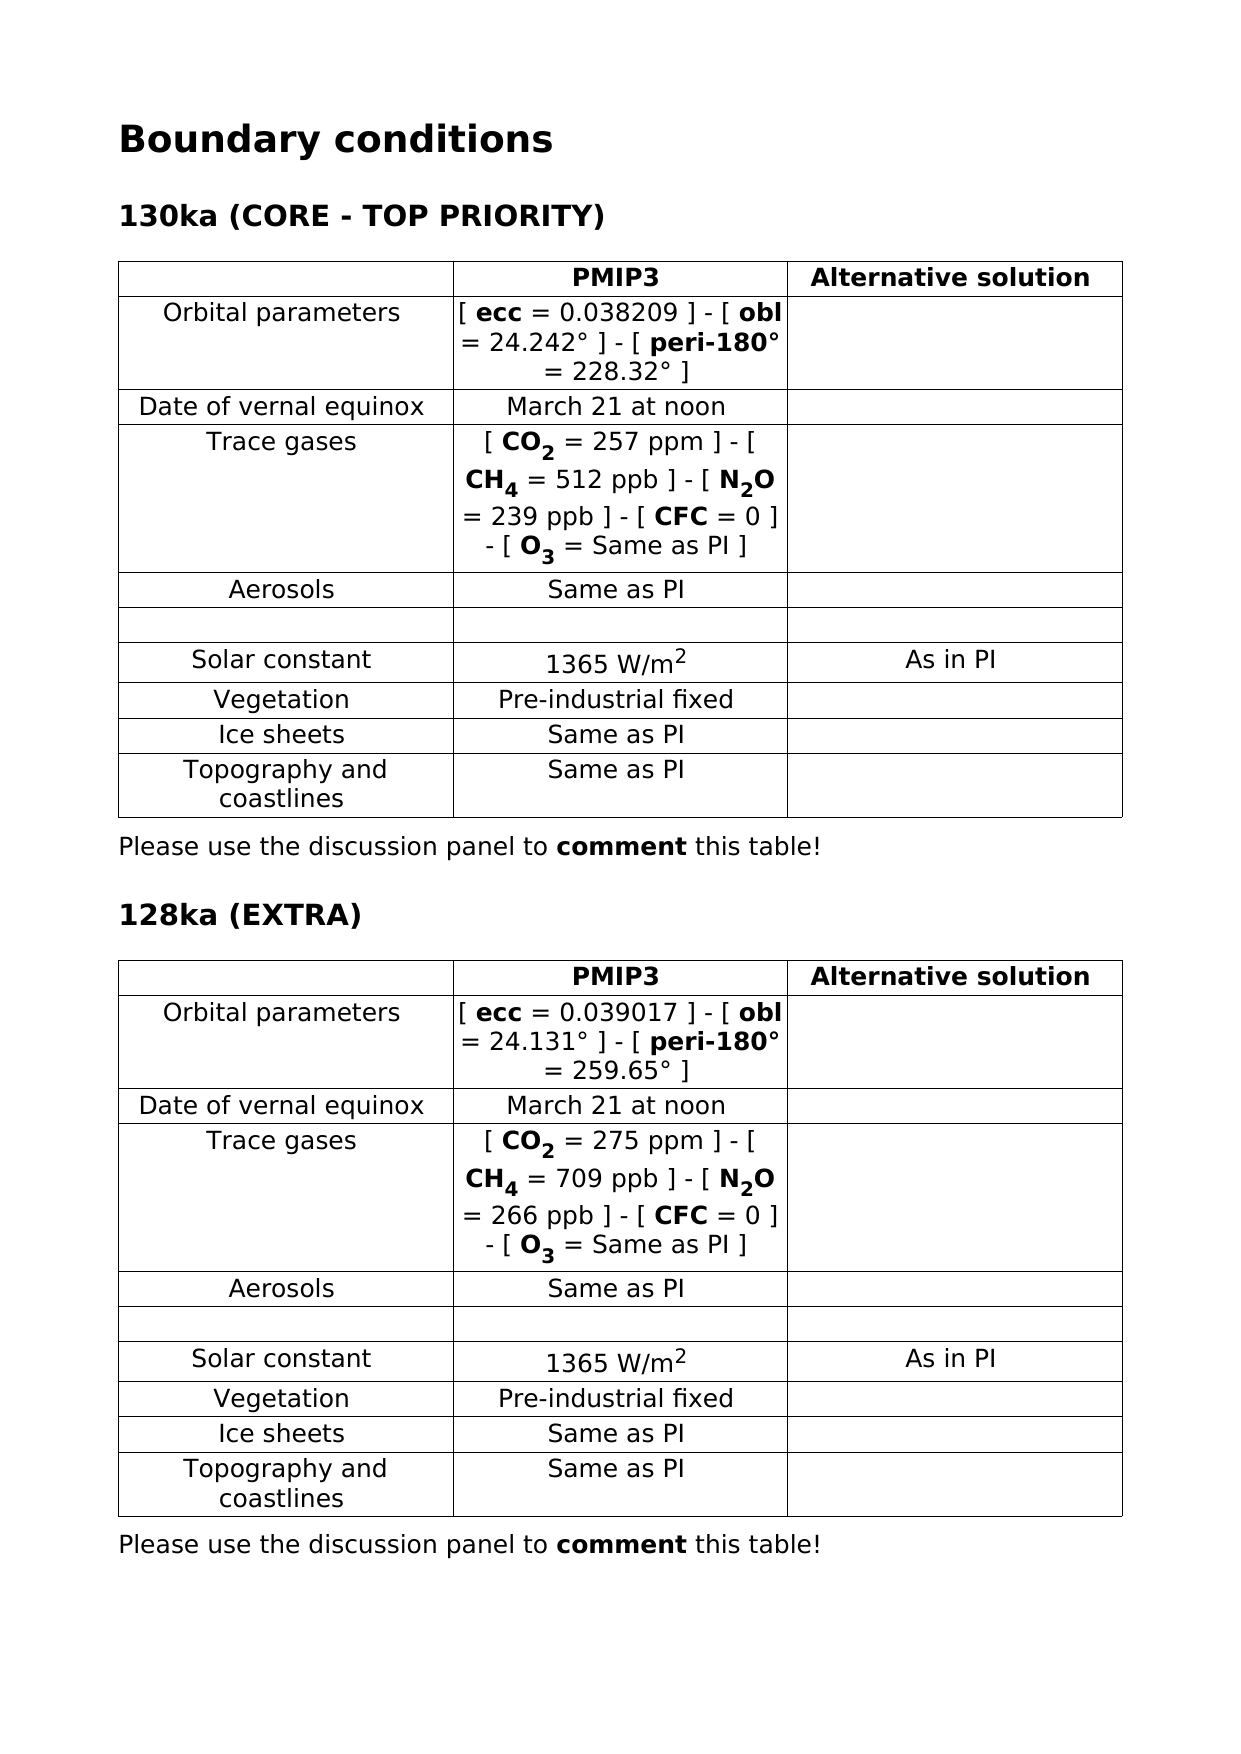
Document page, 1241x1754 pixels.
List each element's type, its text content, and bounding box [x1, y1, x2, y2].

table_cell March 21 at noon [454, 390, 787, 424]
table_cell [454, 608, 787, 642]
table_cell [788, 1453, 1122, 1516]
table_cell [788, 390, 1122, 424]
table_cell [ CO2 = 257 ppm ] - [ CH4 = 512 ppb ] - [ N2O = 239 ppb ] - [ CFC = 0 ] - [ O3 = Same as PI ] [454, 425, 787, 572]
table_header PMIP3 [454, 961, 787, 995]
table_cell Date of vernal equinox [119, 390, 453, 424]
table_cell 1365 W/m2 [454, 643, 787, 682]
table_cell [788, 754, 1122, 817]
table_cell Aerosols [119, 573, 453, 607]
table_cell Trace gases [119, 425, 453, 572]
table_cell 1365 W/m2 [454, 1342, 787, 1381]
table_cell March 21 at noon [454, 1089, 787, 1123]
table_cell Same as PI [454, 1453, 787, 1516]
table_cell Pre-industrial fixed [454, 683, 787, 717]
table_cell Pre-industrial fixed [454, 1382, 787, 1416]
table_cell Same as PI [454, 1417, 787, 1452]
table_cell Same as PI [454, 719, 787, 752]
table_cell Date of vernal equinox [119, 1089, 453, 1123]
table_cell [788, 1417, 1122, 1452]
text Please use the discussion panel to comment this table! [118, 1531, 1122, 1560]
table_cell Same as PI [454, 573, 787, 607]
table_cell [788, 608, 1122, 642]
table_cell Topography and coastlines [119, 1453, 453, 1516]
table_cell Aerosols [119, 1272, 453, 1306]
table_cell [788, 425, 1122, 572]
subtitle 128ka (EXTRA) [118, 898, 1122, 932]
table_header Alternative solution [788, 961, 1122, 995]
table_cell [788, 573, 1122, 607]
table_cell Topography and coastlines [119, 754, 453, 817]
table_header PMIP3 [454, 262, 787, 296]
table_cell [788, 1089, 1122, 1123]
table_cell As in PI [788, 1342, 1122, 1381]
table_cell [ ecc = 0.039017 ] - [ obl = 24.131° ] - [ peri-180° = 259.65° ] [454, 996, 787, 1088]
subtitle Boundary conditions [118, 118, 1122, 162]
table_cell Solar constant [119, 643, 453, 682]
table_cell [788, 1307, 1122, 1341]
table_cell [788, 683, 1122, 717]
table_cell [ CO2 = 275 ppm ] - [ CH4 = 709 ppb ] - [ N2O = 266 ppb ] - [ CFC = 0 ] - [ O3 = Same as PI ] [454, 1124, 787, 1271]
table_cell [788, 1272, 1122, 1306]
table_cell Ice sheets [119, 1417, 453, 1452]
table_cell [788, 1124, 1122, 1271]
text Please use the discussion panel to comment this table! [118, 832, 1122, 861]
table_cell As in PI [788, 643, 1122, 682]
table_header [119, 961, 453, 995]
table_cell Orbital parameters [119, 996, 453, 1088]
table_cell [119, 1307, 453, 1341]
table_cell [788, 719, 1122, 752]
table_cell Vegetation [119, 683, 453, 717]
table_cell [ ecc = 0.038209 ] - [ obl = 24.242° ] - [ peri-180° = 228.32° ] [454, 297, 787, 389]
table_cell [454, 1307, 787, 1341]
table_cell Vegetation [119, 1382, 453, 1416]
table_cell Same as PI [454, 1272, 787, 1306]
table_cell Same as PI [454, 754, 787, 817]
table_cell Orbital parameters [119, 297, 453, 389]
table_header Alternative solution [788, 262, 1122, 296]
table_cell [788, 996, 1122, 1088]
table_cell Trace gases [119, 1124, 453, 1271]
table_cell Ice sheets [119, 719, 453, 752]
table_cell Solar constant [119, 1342, 453, 1381]
table_cell [788, 1382, 1122, 1416]
subtitle 130ka (CORE - TOP PRIORITY) [118, 199, 1122, 233]
table_cell [788, 297, 1122, 389]
table_header [119, 262, 453, 296]
table_cell [119, 608, 453, 642]
